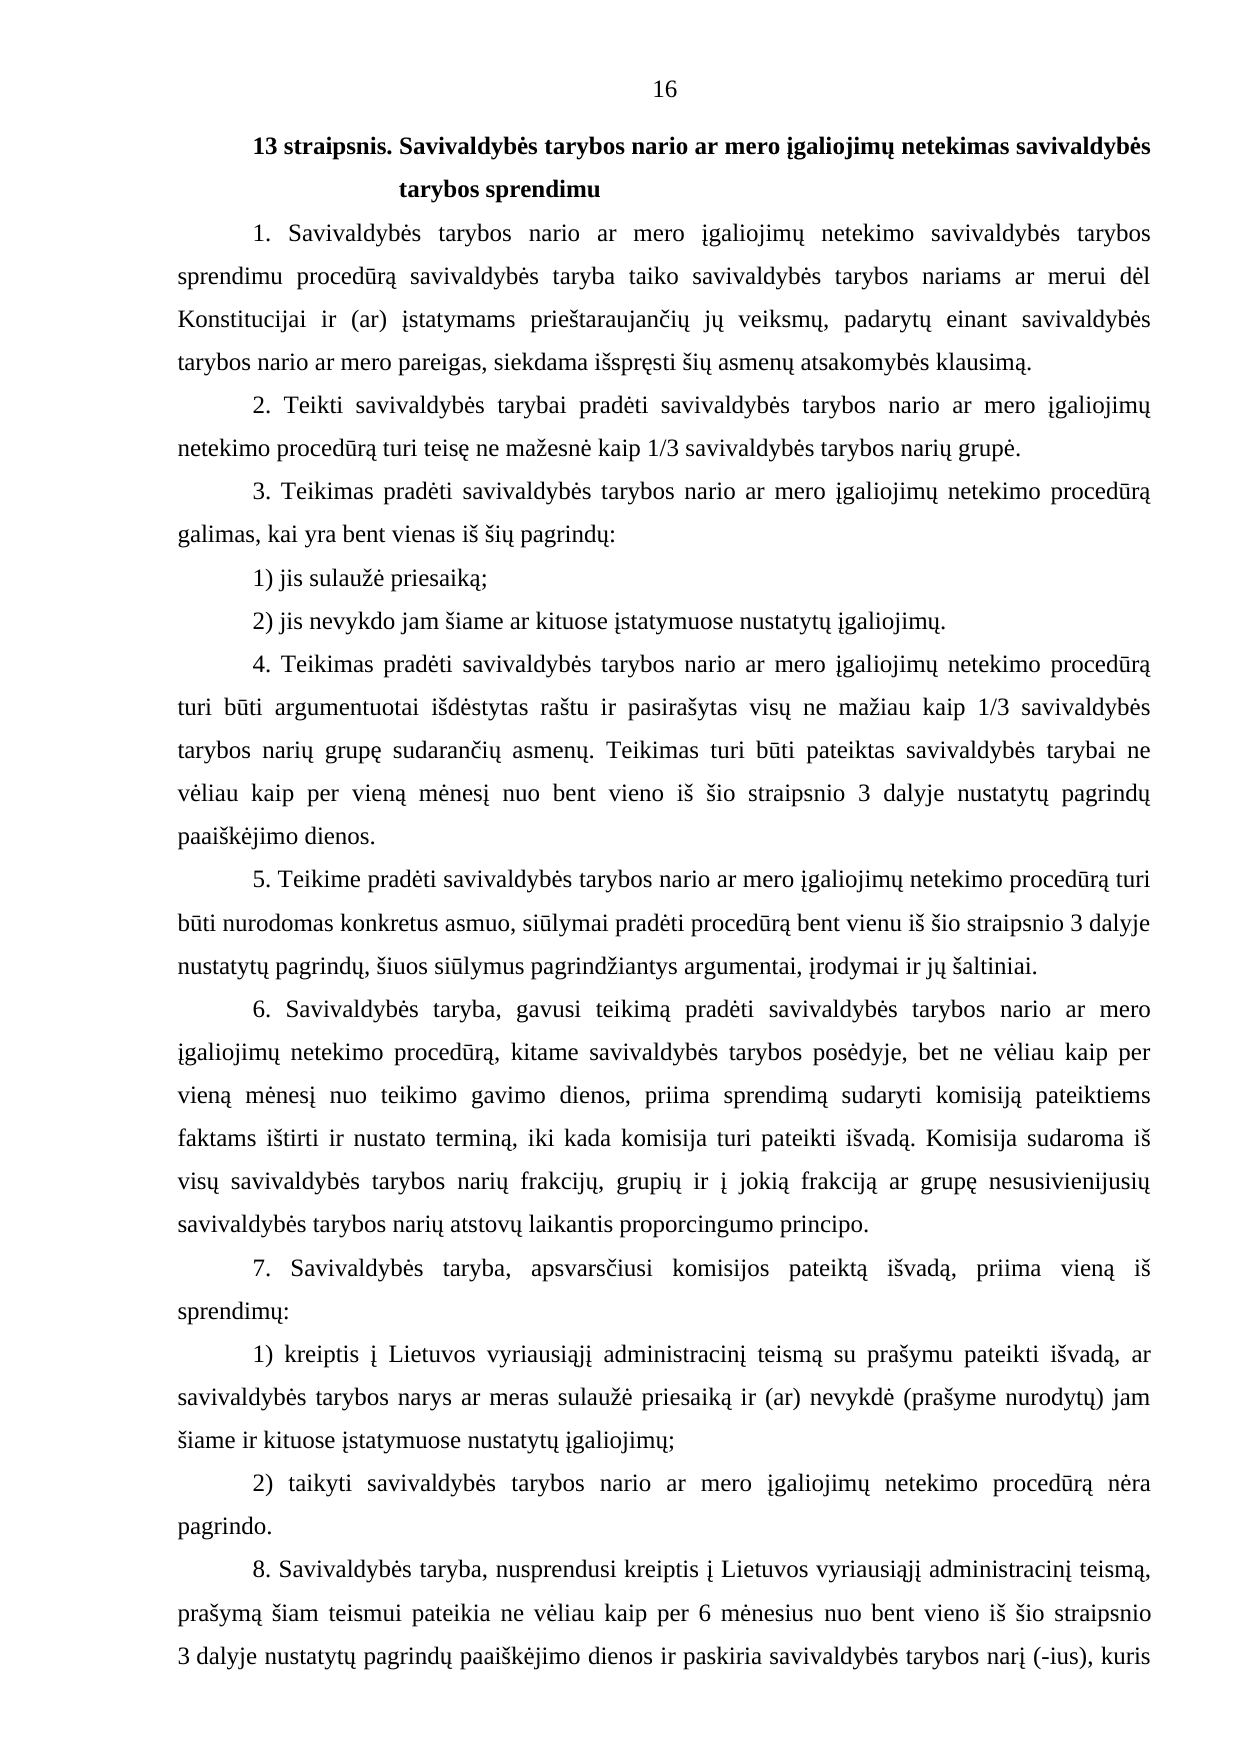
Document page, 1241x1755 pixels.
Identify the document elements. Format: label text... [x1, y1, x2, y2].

text 2) jis nevykdo jam šiame ar kituose įstatymuose nustatytų įgaliojimų. [177, 606, 1152, 634]
text 8. Savivaldybės taryba, nusprendusi kreiptis į Lietuvos vyriausiąjį administracinį teismą, prašymą šiam teismui pateikia ne vėliau kaip per 6 mėnesius nuo bent vieno iš šio straipsnio 3 dalyje nustatytų pagrindų paaiškėjimo dienos ir paskiria savivaldybės tarybos narį (-ius), kuris [177, 1554, 1152, 1669]
text 2. Teikti savivaldybės tarybai pradėti savivaldybės tarybos nario ar mero įgaliojimų netekimo procedūrą turi teisę ne mažesnė kaip 1/3 savivaldybės tarybos narių grupė. [177, 390, 1152, 462]
text 4. Teikimas pradėti savivaldybės tarybos nario ar mero įgaliojimų netekimo procedūrą turi būti argumentuotai išdėstytas raštu ir pasirašytas visų ne mažiau kaip 1/3 savivaldybės tarybos narių grupę sudarančių asmenų. Teikimas turi būti pateiktas savivaldybės tarybai ne vėliau kaip per vieną mėnesį nuo bent vieno iš šio straipsnio 3 dalyje nustatytų pagrindų paaiškėjimo dienos. [177, 649, 1152, 850]
text 7. Savivaldybės taryba, apsvarsčiusi komisijos pateiktą išvadą, priima vieną iš sprendimų: [177, 1253, 1152, 1324]
text 1. Savivaldybės tarybos nario ar mero įgaliojimų netekimo savivaldybės tarybos sprendimu procedūrą savivaldybės taryba taiko savivaldybės tarybos nariams ar merui dėl Konstitucijai ir (ar) įstatymams prieštaraujančių jų veiksmų, padarytų einant savivaldybės tarybos nario ar mero pareigas, siekdama išspręsti šių asmenų atsakomybės klausimą. [177, 218, 1152, 376]
text 5. Teikime pradėti savivaldybės tarybos nario ar mero įgaliojimų netekimo procedūrą turi būti nurodomas konkretus asmuo, siūlymai pradėti procedūrą bent vienu iš šio straipsnio 3 dalyje nustatytų pagrindų, šiuos siūlymus pagrindžiantys argumentai, įrodymai ir jų šaltiniai. [177, 864, 1152, 979]
text 6. Savivaldybės taryba, gavusi teikimą pradėti savivaldybės tarybos nario ar mero įgaliojimų netekimo procedūrą, kitame savivaldybės tarybos posėdyje, bet ne vėliau kaip per vieną mėnesį nuo teikimo gavimo dienos, priima sprendimą sudaryti komisiją pateiktiems faktams ištirti ir nustato terminą, iki kada komisija turi pateikti išvadą. Komisija sudaroma iš visų savivaldybės tarybos narių frakcijų, grupių ir į jokią frakciją ar grupę nesusivienijusių savivaldybės tarybos narių atstovų laikantis proporcingumo principo. [177, 994, 1152, 1238]
text 1) jis sulaužė priesaiką; [177, 563, 1152, 591]
text 13 straipsnis. Savivaldybės tarybos nario ar mero įgaliojimų netekimas savivaldybės tarybos sprendimu [252, 131, 1152, 203]
text 2) taikyti savivaldybės tarybos nario ar mero įgaliojimų netekimo procedūrą nėra pagrindo. [177, 1468, 1152, 1540]
text 3. Teikimas pradėti savivaldybės tarybos nario ar mero įgaliojimų netekimo procedūrą galimas, kai yra bent vienas iš šių pagrindų: [177, 476, 1152, 548]
text 1) kreiptis į Lietuvos vyriausiąjį administracinį teismą su prašymu pateikti išvadą, ar savivaldybės tarybos narys ar meras sulaužė priesaiką ir (ar) nevykdė (prašyme nurodytų) jam šiame ir kituose įstatymuose nustatytų įgaliojimų; [177, 1339, 1152, 1454]
